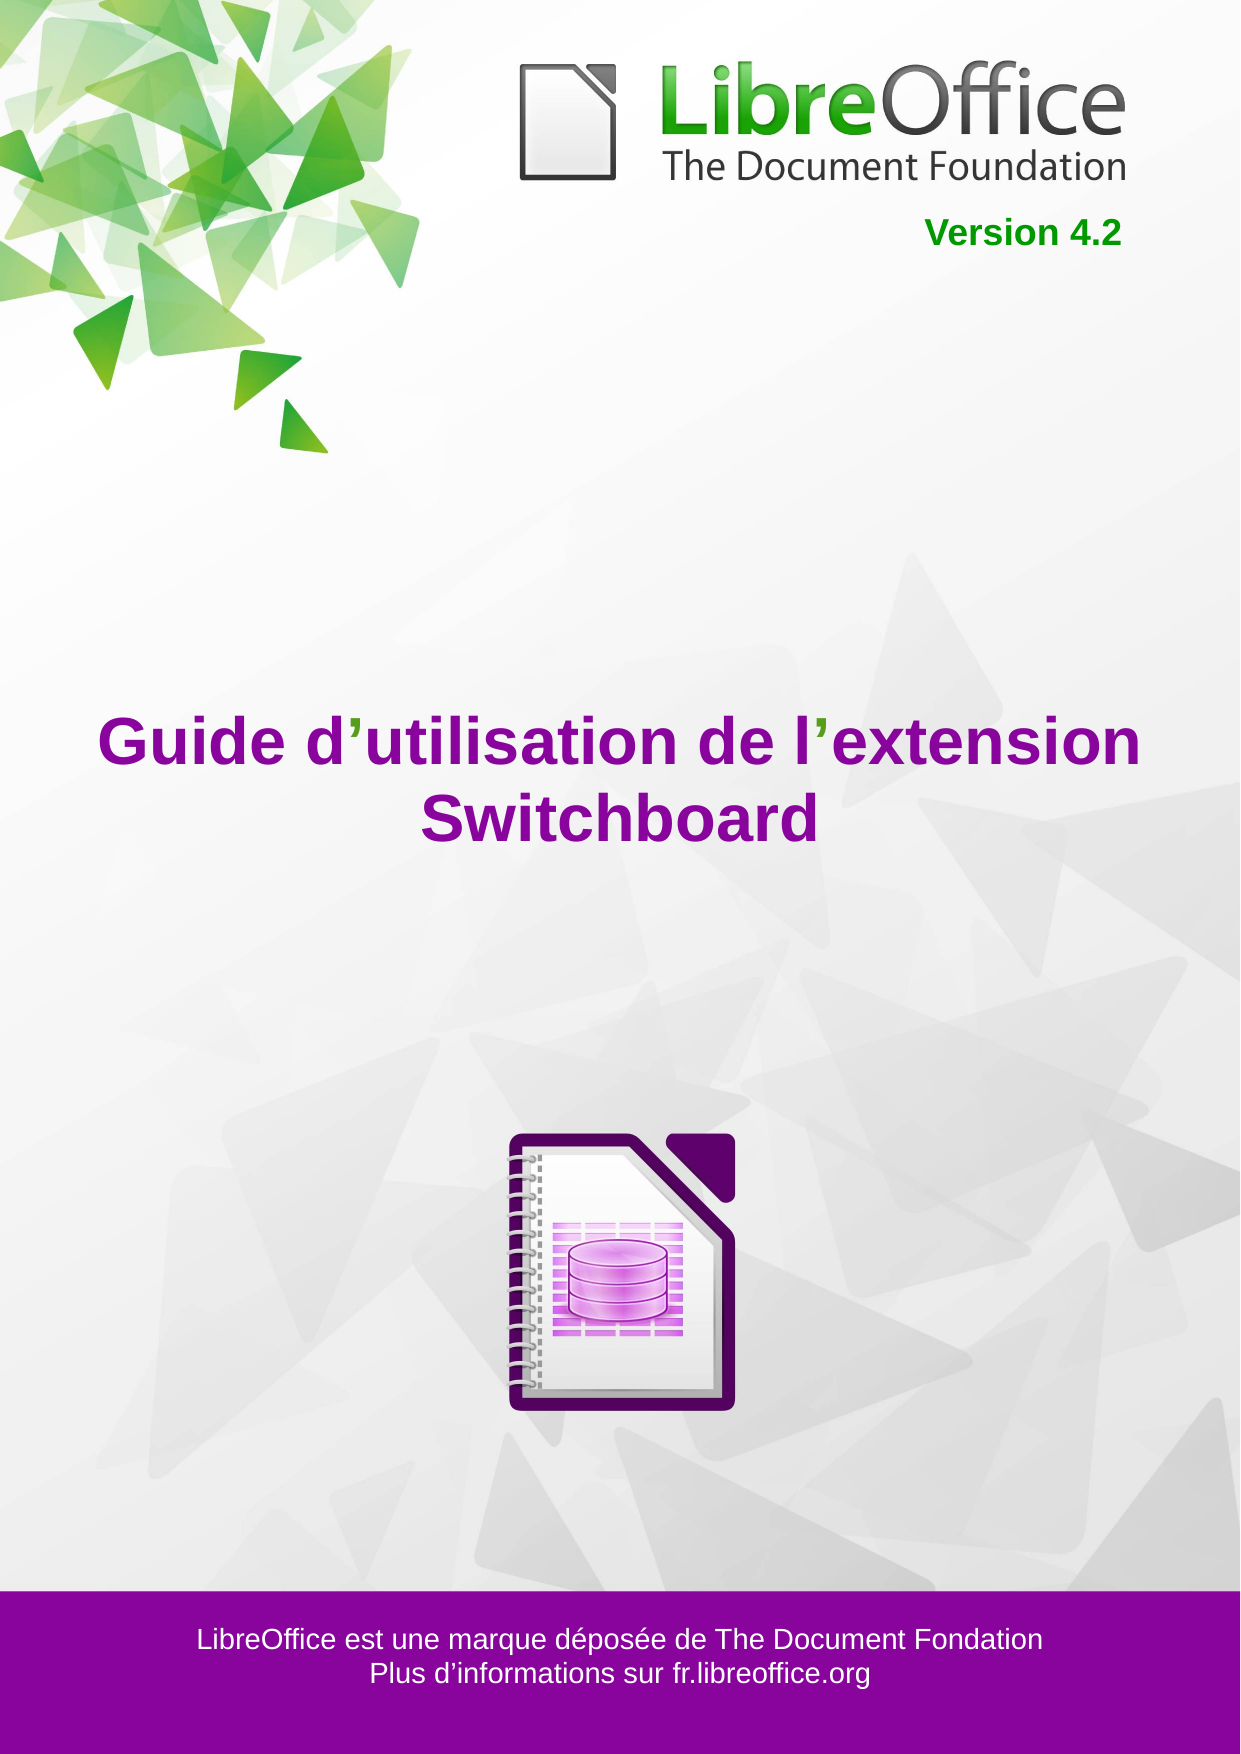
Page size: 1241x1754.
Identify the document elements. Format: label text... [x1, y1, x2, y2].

text Guide d’utilisation de l’extension Switchboard [0, 702, 1240, 856]
text Version 4.2 [0, 210, 1122, 253]
picture [0, 0, 1241, 1754]
